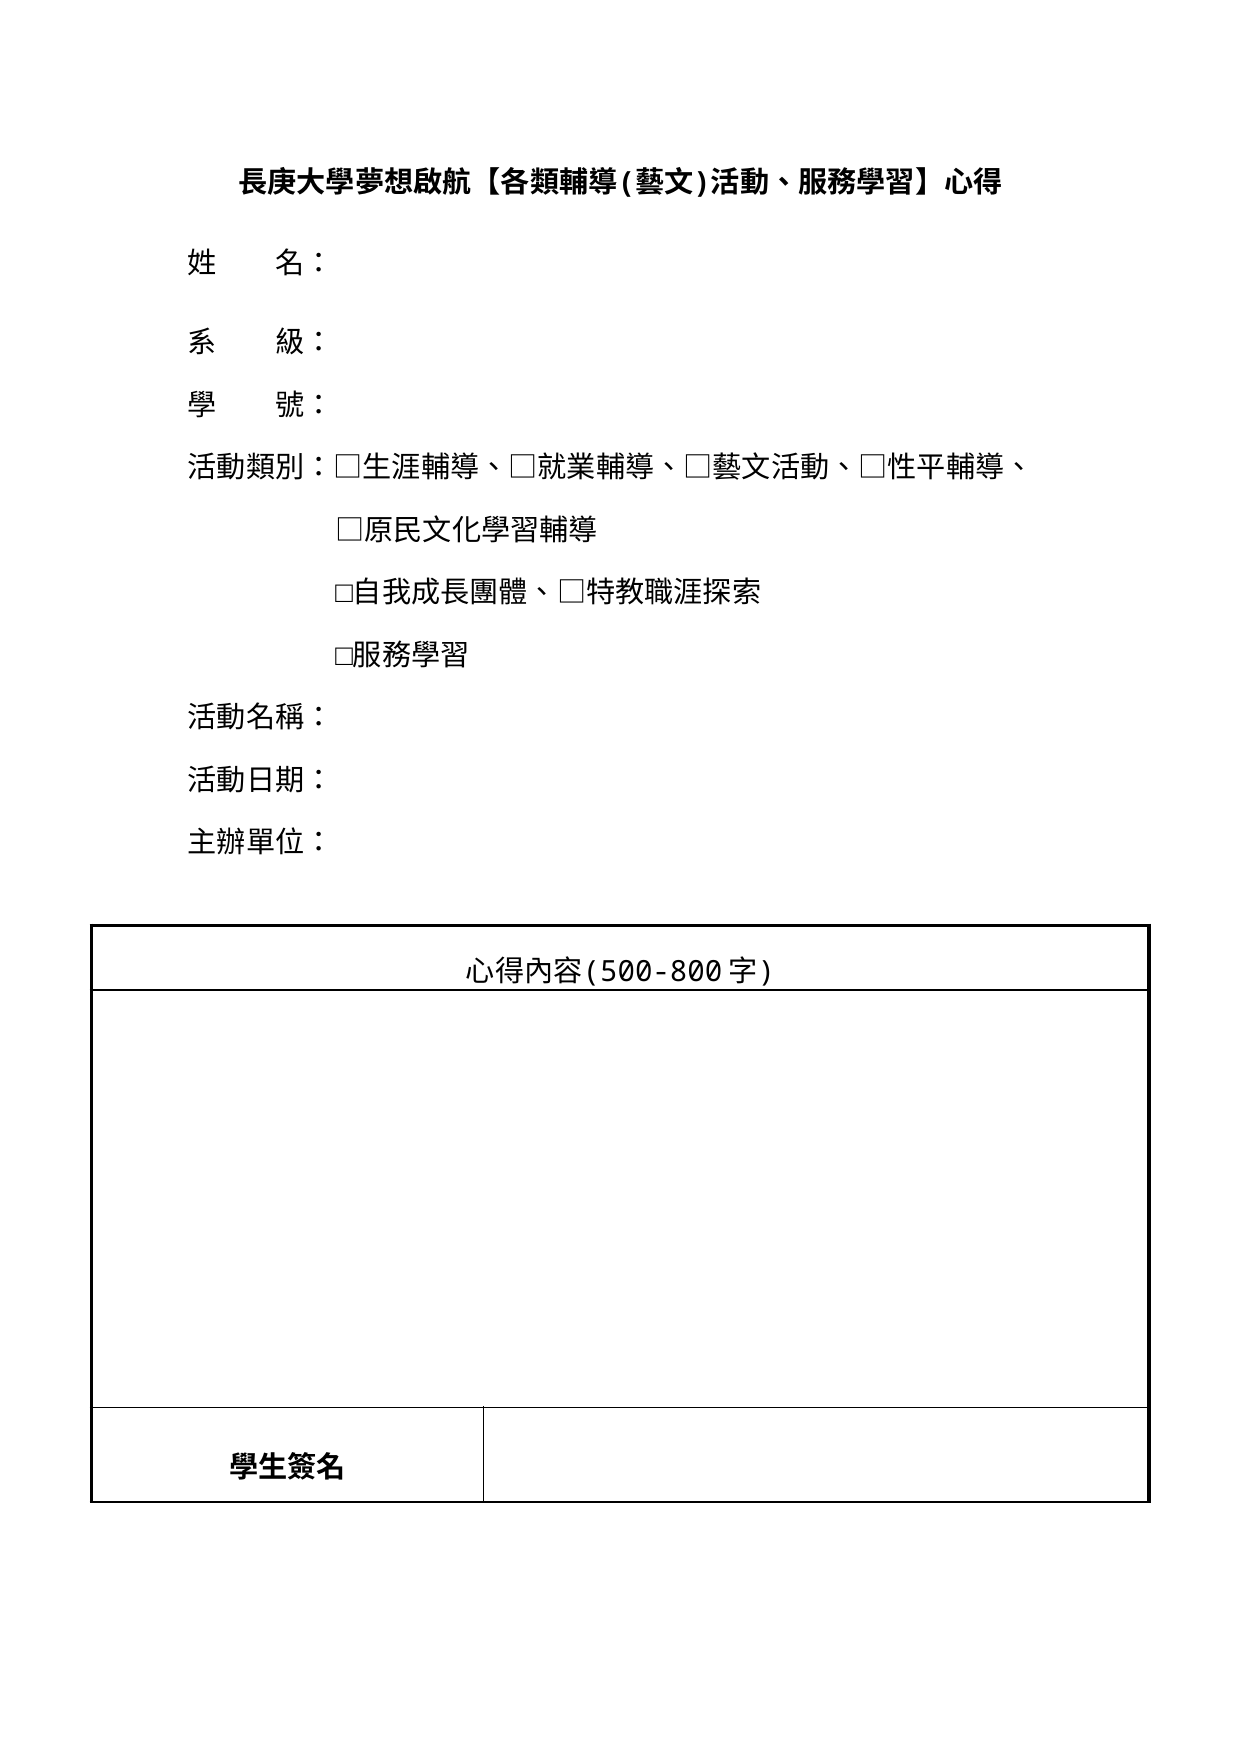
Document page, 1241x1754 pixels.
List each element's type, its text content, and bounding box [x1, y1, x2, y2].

text 長庚大學夢想啟航【各類輔導(藝文)活動、服務學習】心得 [187, 158, 1053, 201]
table_header 心得內容(500-800字) [93, 927, 1147, 989]
text 學 號： [187, 361, 1053, 423]
text □服務學習 [335, 611, 1053, 673]
table_cell [93, 991, 1147, 1406]
text 活動名稱： [187, 673, 1053, 736]
text 主辦單位： [187, 798, 1053, 861]
text 系 級： [187, 298, 1053, 361]
text 姓 名： [187, 219, 1053, 282]
text 活動日期： [187, 736, 1053, 798]
text □自我成長團體、□特教職涯探索 [335, 548, 1053, 611]
table_cell 學生簽名 [93, 1408, 483, 1501]
text 活動類別：□生涯輔導、□就業輔導、□藝文活動、□性平輔導、□原民文化學習輔導 [187, 423, 1053, 548]
table_cell [484, 1408, 1147, 1501]
